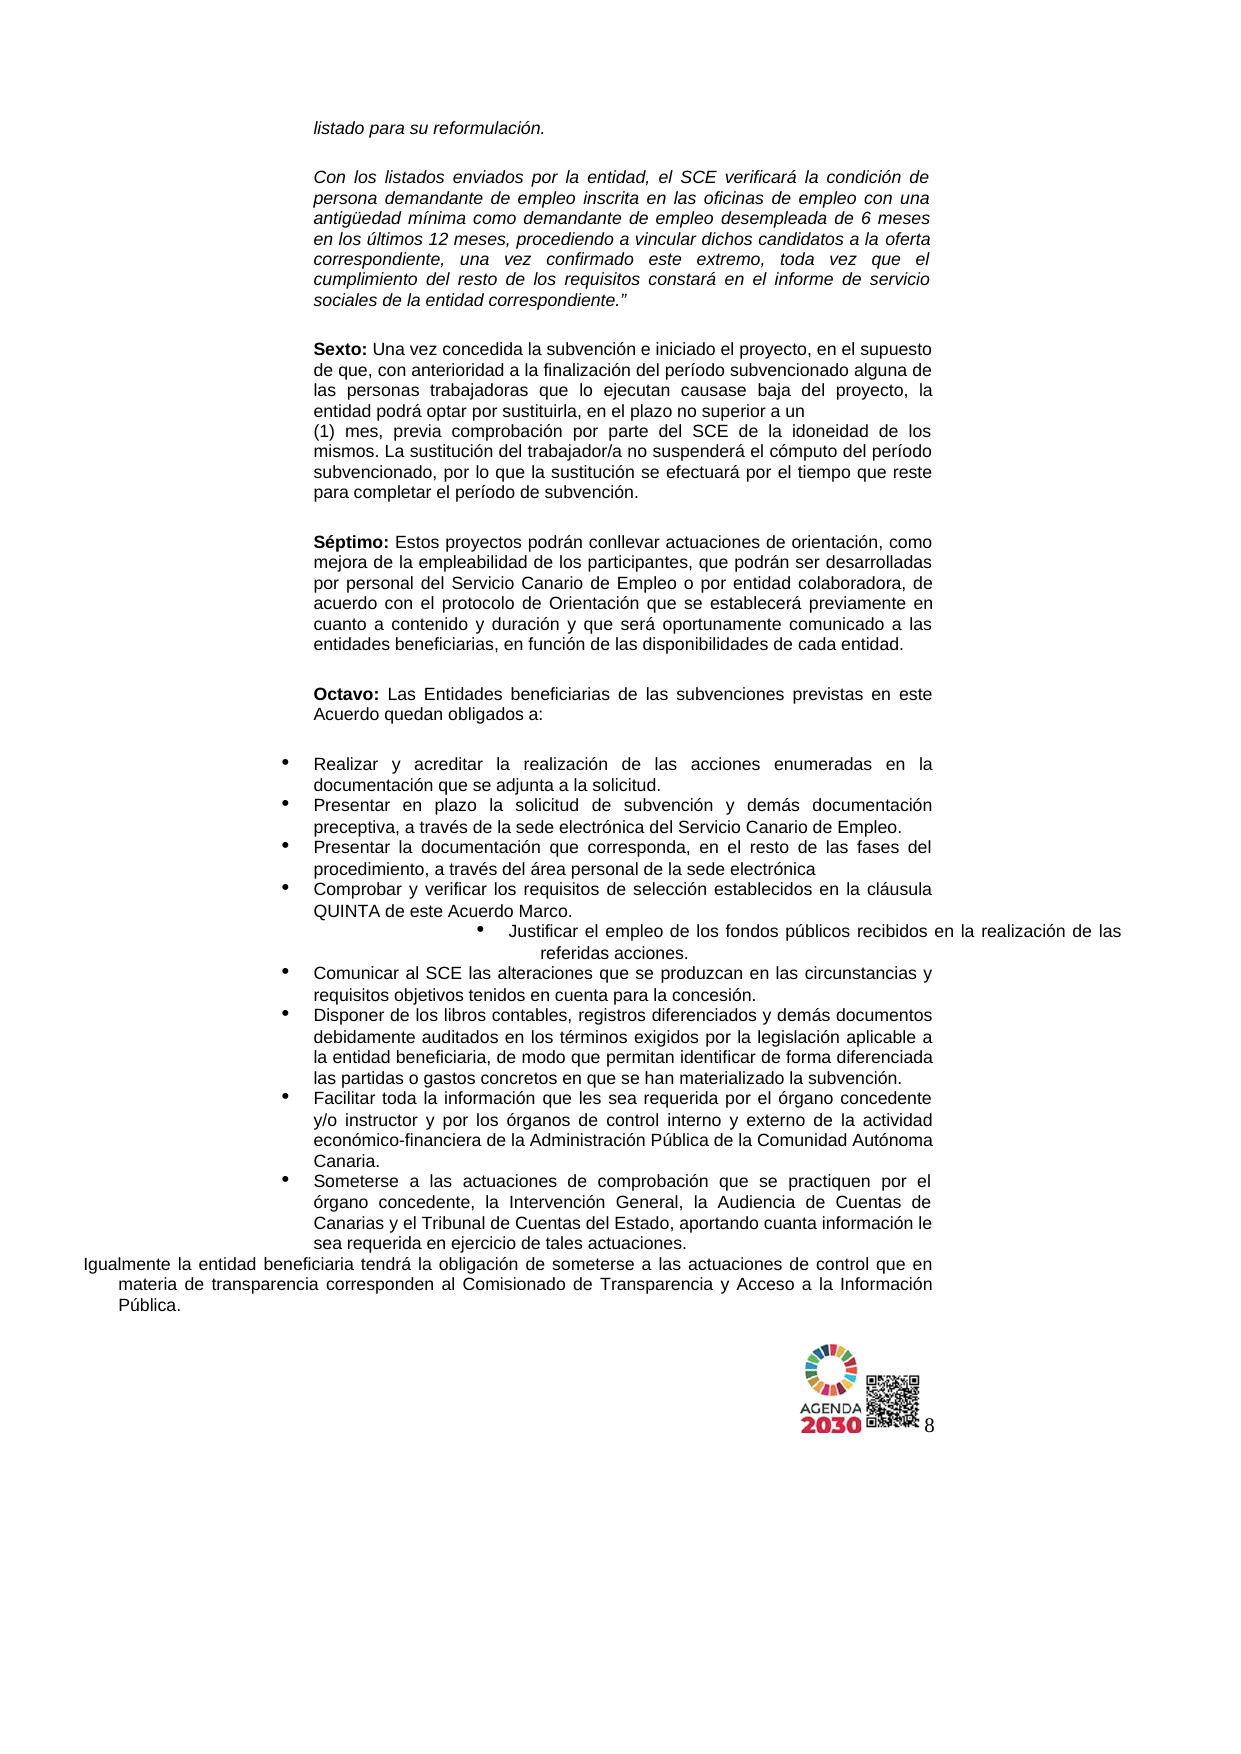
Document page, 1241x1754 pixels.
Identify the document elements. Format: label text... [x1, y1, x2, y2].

text Igualmente la entidad beneficiaria tendrá la obligación de someterse a las actuaciones de control que en materia de transparencia corresponden al Comisionado de Transparencia y Acceso a la Información Pública. [83, 1253, 933, 1315]
text (1) mes, previa comprobación por parte del SCE de la idoneidad de los mismos. La sustitución del trabajador/a no suspenderá el cómputo del período subvencionado, por lo que la sustitución se efectuará por el tiempo que reste para completar el período de subvención. [313, 421, 932, 502]
text listado para su reformulación. [313, 118, 931, 138]
list Presentar la documentación que corresponda, en el resto de las fases del procedimiento, a través del área personal de la sede electrónica [281, 837, 932, 879]
text Séptimo: Estos proyectos podrán conllevar actuaciones de orientación, como mejora de la empleabilidad de los participantes, que podrán ser desarrolladas por personal del Servicio Canario de Empleo o por entidad colaboradora, de acuerdo con el protocolo de Orientación que se establecerá previamente en cuanto a contenido y duración y que será oportunamente comunicado a las entidades beneficiarias, en función de las disponibilidades de cada entidad. [313, 532, 933, 654]
list Presentar en plazo la solicitud de subvención y demás documentación preceptiva, a través de la sede electrónica del Servicio Canario de Empleo. [281, 795, 933, 837]
list Someterse a las actuaciones de comprobación que se practiquen por el órgano concedente, la Intervención General, la Audiencia de Cuentas de Canarias y el Tribunal de Cuentas del Estado, aportando cuanta información le sea requerida en ejercicio de tales actuaciones. [281, 1171, 932, 1253]
text Octavo: Las Entidades beneficiarias de las subvenciones previstas en este Acuerdo quedan obligados a: [313, 683, 933, 724]
list Facilitar toda la información que les sea requerida por el órgano concedente y/o instructor y por los órganos de control interno y externo de la actividad económico-financiera de la Administración Pública de la Comunidad Autónoma Canaria. [281, 1088, 933, 1171]
text Sexto: Una vez concedida la subvención e iniciado el proyecto, en el supuesto de que, con anterioridad a la finalización del período subvencionado alguna de las personas trabajadoras que lo ejecutan causase baja del proyecto, la entidad podrá optar por sustituirla, en el plazo no superior a un [313, 339, 933, 421]
list Comunicar al SCE las alteraciones que se produzcan en las circunstancias y requisitos objetivos tenidos en cuenta para la concesión. [281, 963, 933, 1005]
text Con los listados enviados por la entidad, el SCE verificará la condición de persona demandante de empleo inscrita en las oficinas de empleo con una antigüedad mínima como demandante de empleo desempleada de 6 meses en los últimos 12 meses, procediendo a vincular dichos candidatos a la oferta correspondiente, una vez confirmado este extremo, toda vez que el cumplimiento del resto de los requisitos constará en el informe de servicio sociales de la entidad correspondiente.” [313, 167, 932, 310]
text 8 [118, 1344, 934, 1437]
list Comprobar y verificar los requisitos de selección establecidos en la cláusula QUINTA de este Acuerdo Marco. [281, 879, 933, 921]
list Realizar y acreditar la realización de las acciones enumeradas en la documentación que se adjunta a la solicitud. [281, 753, 933, 795]
list Justificar el empleo de los fondos públicos recibidos en la realización de las referidas acciones. [476, 921, 1122, 963]
list Disponer de los libros contables, registros diferenciados y demás documentos debidamente auditados en los términos exigidos por la legislación aplicable a la entidad beneficiaria, de modo que permitan identificar de forma diferenciada las partidas o gastos concretos en que se han materializado la subvención. [281, 1005, 933, 1088]
